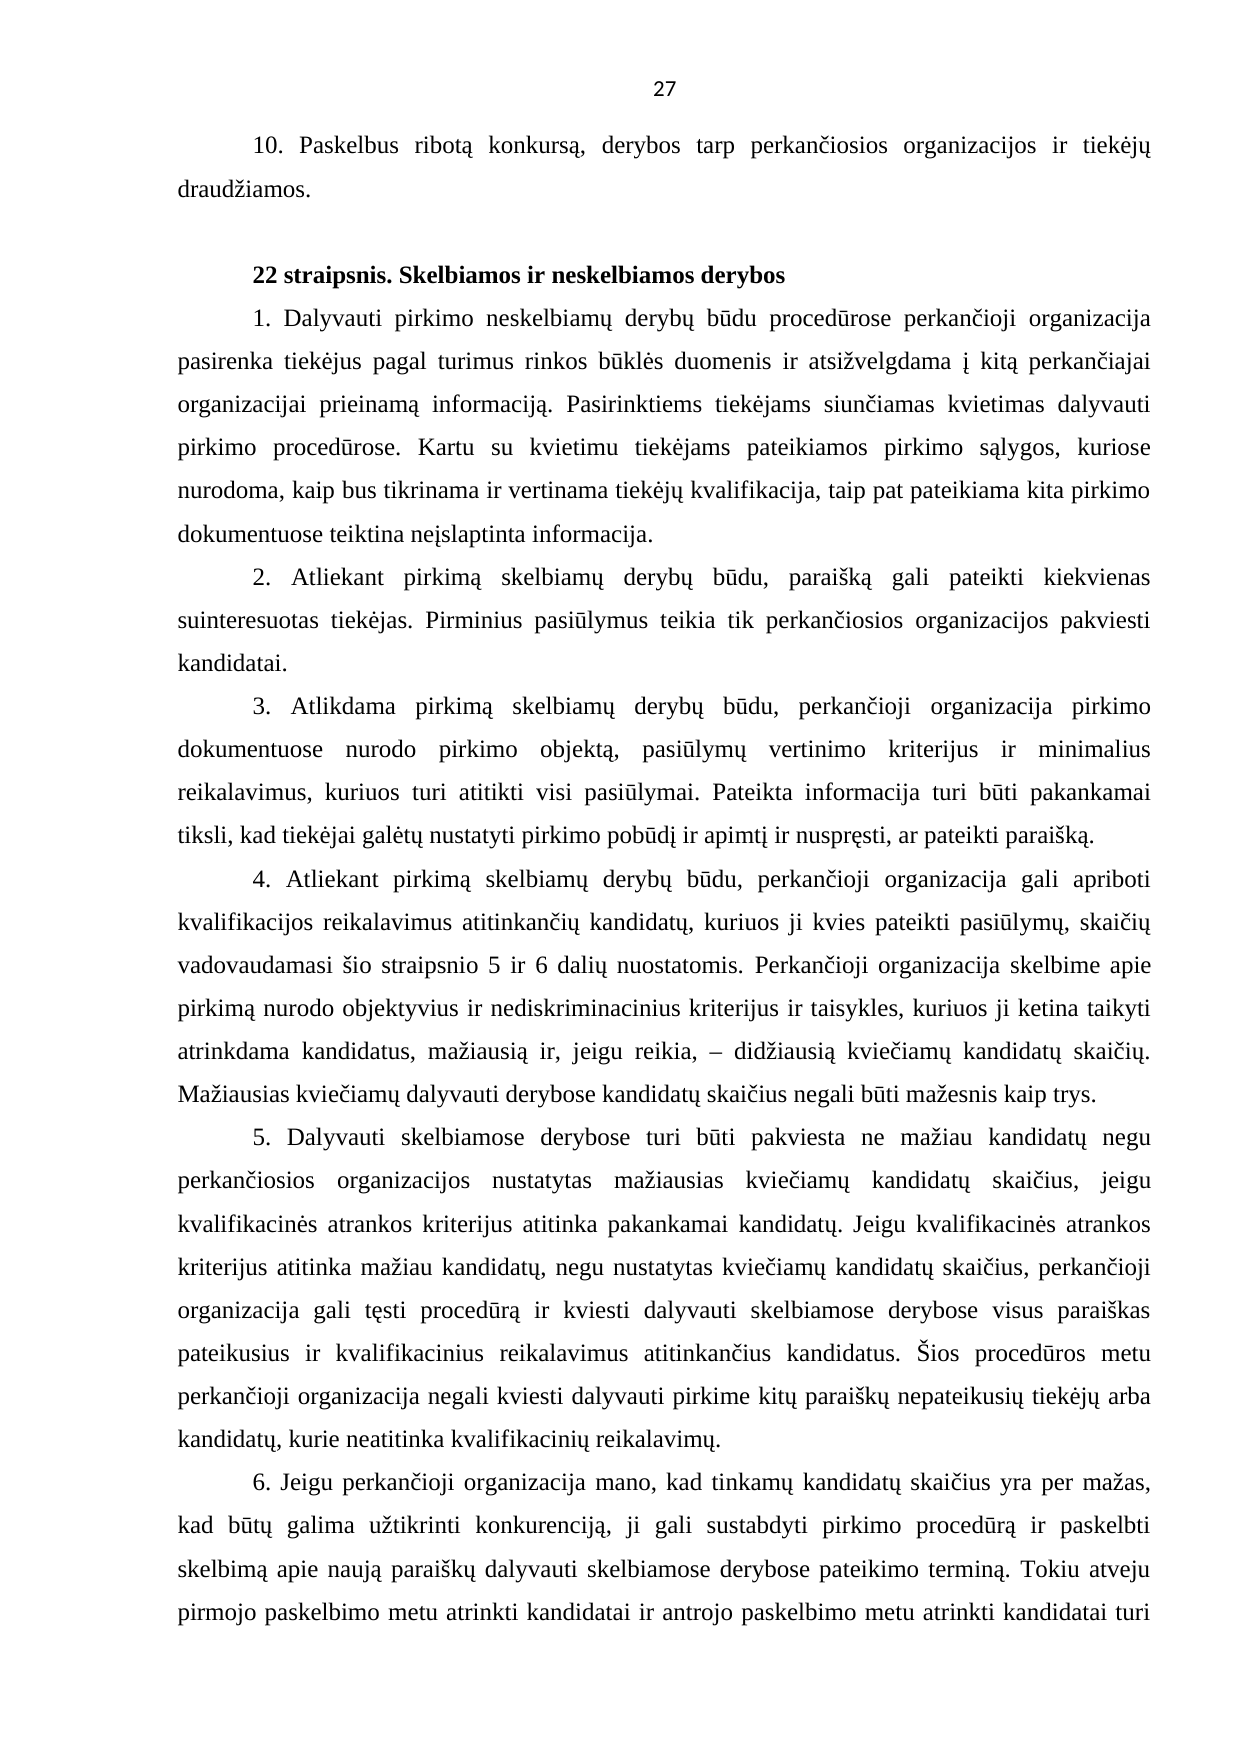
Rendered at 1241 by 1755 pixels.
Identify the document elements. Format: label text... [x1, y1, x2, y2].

text 10. Paskelbus ribotą konkursą, derybos tarp perkančiosios organizacijos ir tiekėjų draudžiamos. [177, 131, 1152, 202]
text 5. Dalyvauti skelbiamose derybose turi būti pakviesta ne mažiau kandidatų negu perkančiosios organizacijos nustatytas mažiausias kviečiamų kandidatų skaičius, jeigu kvalifikacinės atrankos kriterijus atitinka pakankamai kandidatų. Jeigu kvalifikacinės atrankos kriterijus atitinka mažiau kandidatų, negu nustatytas kviečiamų kandidatų skaičius, perkančioji organizacija gali tęsti procedūrą ir kviesti dalyvauti skelbiamose derybose visus paraiškas pateikusius ir kvalifikacinius reikalavimus atitinkančius kandidatus. Šios procedūros metu perkančioji organizacija negali kviesti dalyvauti pirkime kitų paraiškų nepateikusių tiekėjų arba kandidatų, kurie neatitinka kvalifikacinių reikalavimų. [177, 1122, 1152, 1453]
text 3. Atlikdama pirkimą skelbiamų derybų būdu, perkančioji organizacija pirkimo dokumentuose nurodo pirkimo objektą, pasiūlymų vertinimo kriterijus ir minimalius reikalavimus, kuriuos turi atitikti visi pasiūlymai. Pateikta informacija turi būti pakankamai tiksli, kad tiekėjai galėtų nustatyti pirkimo pobūdį ir apimtį ir nuspręsti, ar pateikti paraišką. [177, 691, 1152, 849]
text 4. Atliekant pirkimą skelbiamų derybų būdu, perkančioji organizacija gali apriboti kvalifikacijos reikalavimus atitinkančių kandidatų, kuriuos ji kvies pateikti pasiūlymų, skaičių vadovaudamasi šio straipsnio 5 ir 6 dalių nuostatomis. Perkančioji organizacija skelbime apie pirkimą nurodo objektyvius ir nediskriminacinius kriterijus ir taisykles, kuriuos ji ketina taikyti atrinkdama kandidatus, mažiausią ir, jeigu reikia, – didžiausią kviečiamų kandidatų skaičių. Mažiausias kviečiamų dalyvauti derybose kandidatų skaičius negali būti mažesnis kaip trys. [177, 864, 1152, 1108]
text 1. Dalyvauti pirkimo neskelbiamų derybų būdu procedūrose perkančioji organizacija pasirenka tiekėjus pagal turimus rinkos būklės duomenis ir atsižvelgdama į kitą perkančiajai organizacijai prieinamą informaciją. Pasirinktiems tiekėjams siunčiamas kvietimas dalyvauti pirkimo procedūrose. Kartu su kvietimu tiekėjams pateikiamos pirkimo sąlygos, kuriose nurodoma, kaip bus tikrinama ir vertinama tiekėjų kvalifikacija, taip pat pateikiama kita pirkimo dokumentuose teiktina neįslaptinta informacija. [177, 303, 1152, 547]
text 2. Atliekant pirkimą skelbiamų derybų būdu, paraišką gali pateikti kiekvienas suinteresuotas tiekėjas. Pirminius pasiūlymus teikia tik perkančiosios organizacijos pakviesti kandidatai. [177, 562, 1152, 677]
text 22 straipsnis. Skelbiamos ir neskelbiamos derybos [177, 260, 1152, 289]
text 6. Jeigu perkančioji organizacija mano, kad tinkamų kandidatų skaičius yra per mažas, kad būtų galima užtikrinti konkurenciją, ji gali sustabdyti pirkimo procedūrą ir paskelbti skelbimą apie naują paraiškų dalyvauti skelbiamose derybose pateikimo terminą. Tokiu atveju pirmojo paskelbimo metu atrinkti kandidatai ir antrojo paskelbimo metu atrinkti kandidatai turi [177, 1467, 1152, 1626]
